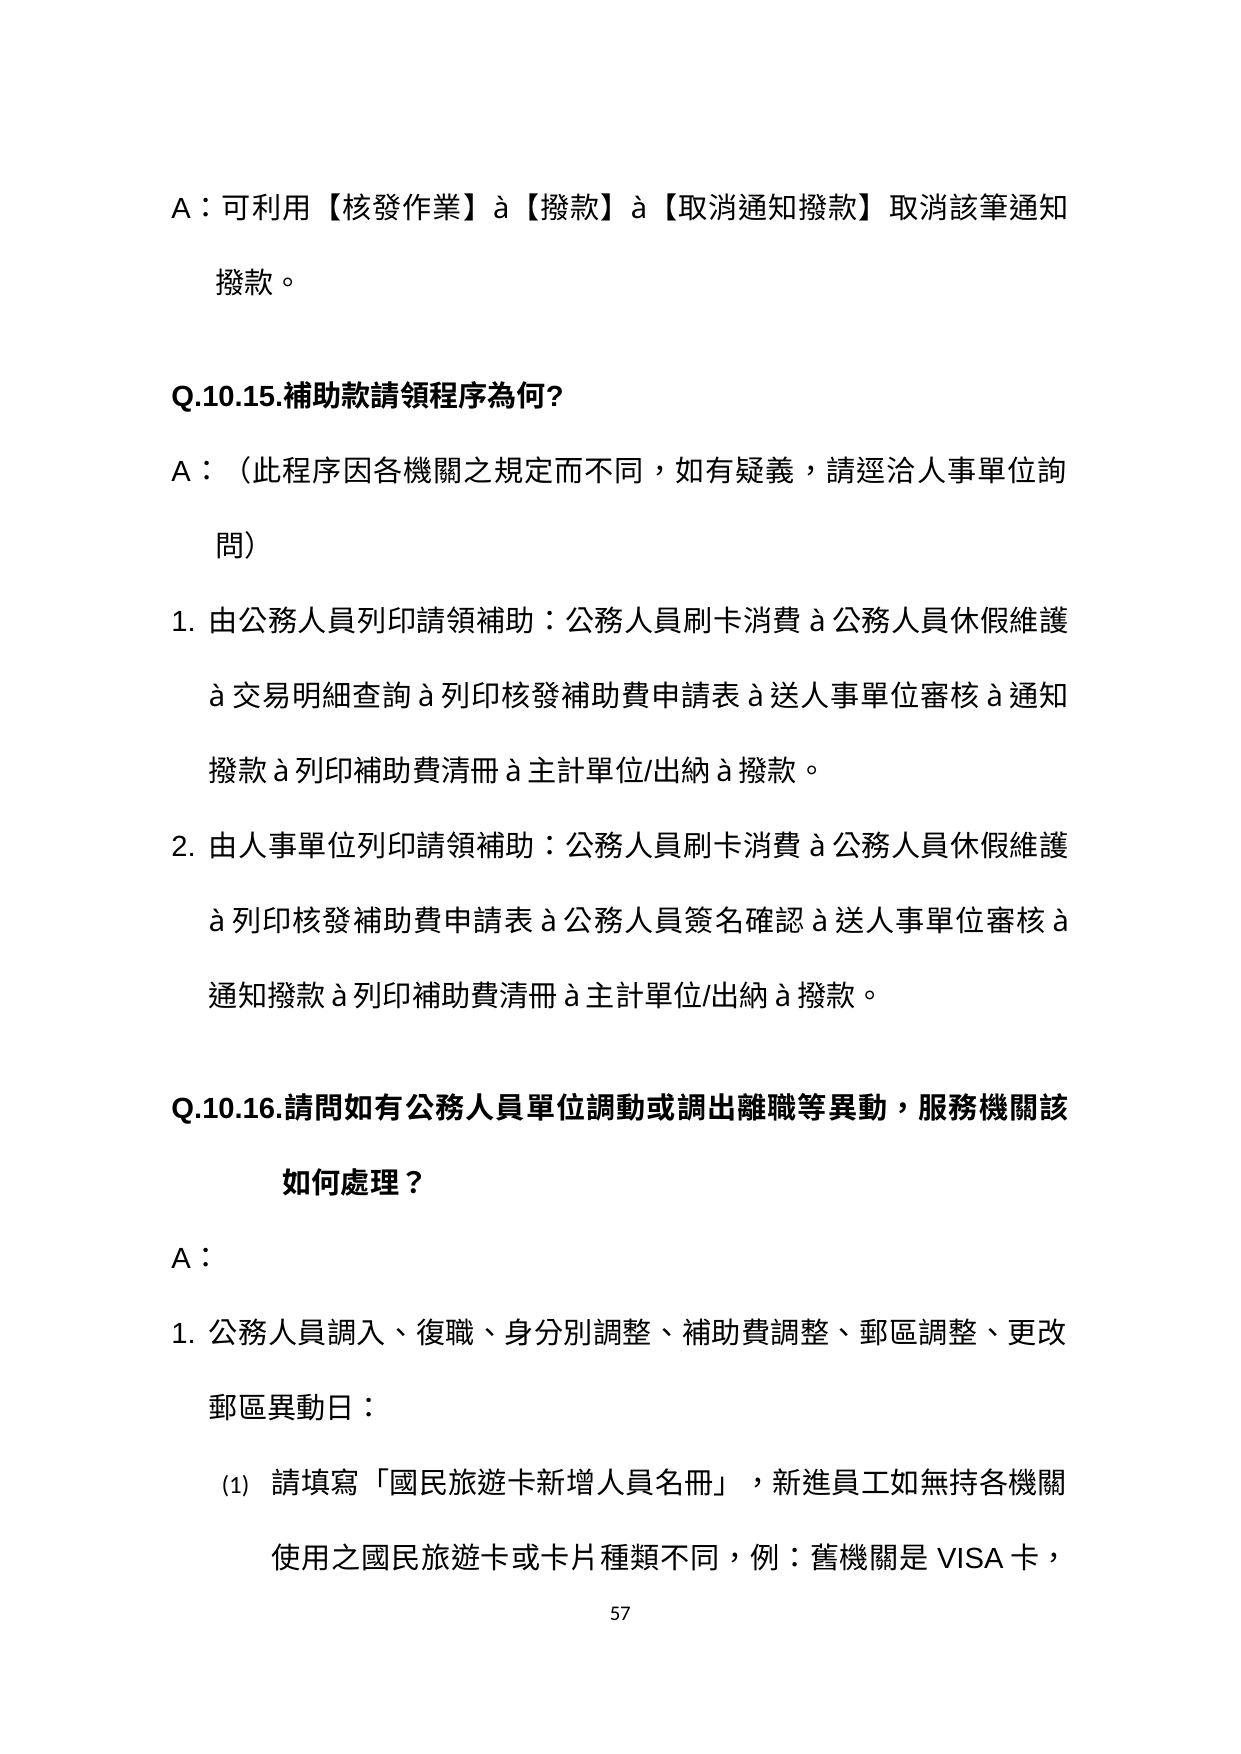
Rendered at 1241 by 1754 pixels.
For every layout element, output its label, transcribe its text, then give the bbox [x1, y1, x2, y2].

list 公務人員調入、復職、身分別調整、補助費調整、郵區調整、更改郵區異動日： [171, 1287, 1069, 1437]
subtitle Q.10.15.補助款請領程序為何? [171, 350, 1069, 425]
text A：可利用【核發作業】à【撥款】à【取消通知撥款】取消該筆通知撥款。 [171, 162, 1069, 312]
list 請填寫「國民旅遊卡新增人員名冊」，新進員工如無持各機關使用之國民旅遊卡或卡片種類不同，例：舊機關是VISA卡， [221, 1437, 1069, 1587]
text A：（此程序因各機關之規定而不同，如有疑義，請逕洽人事單位詢問） [171, 425, 1069, 575]
text A： [171, 1212, 1069, 1287]
list 由人事單位列印請領補助：公務人員刷卡消費à公務人員休假維護à列印核發補助費申請表à公務人員簽名確認à送人事單位審核à通知撥款à列印補助費清冊à主計單位/出納à撥款。 [171, 800, 1069, 1025]
subtitle Q.10.16.請問如有公務人員單位調動或調出離職等異動，服務機關該如何處理？ [171, 1062, 1069, 1212]
list 由公務人員列印請領補助：公務人員刷卡消費à公務人員休假維護à交易明細查詢à列印核發補助費申請表à送人事單位審核à通知撥款à列印補助費清冊à主計單位/出納à撥款。 [171, 575, 1069, 800]
